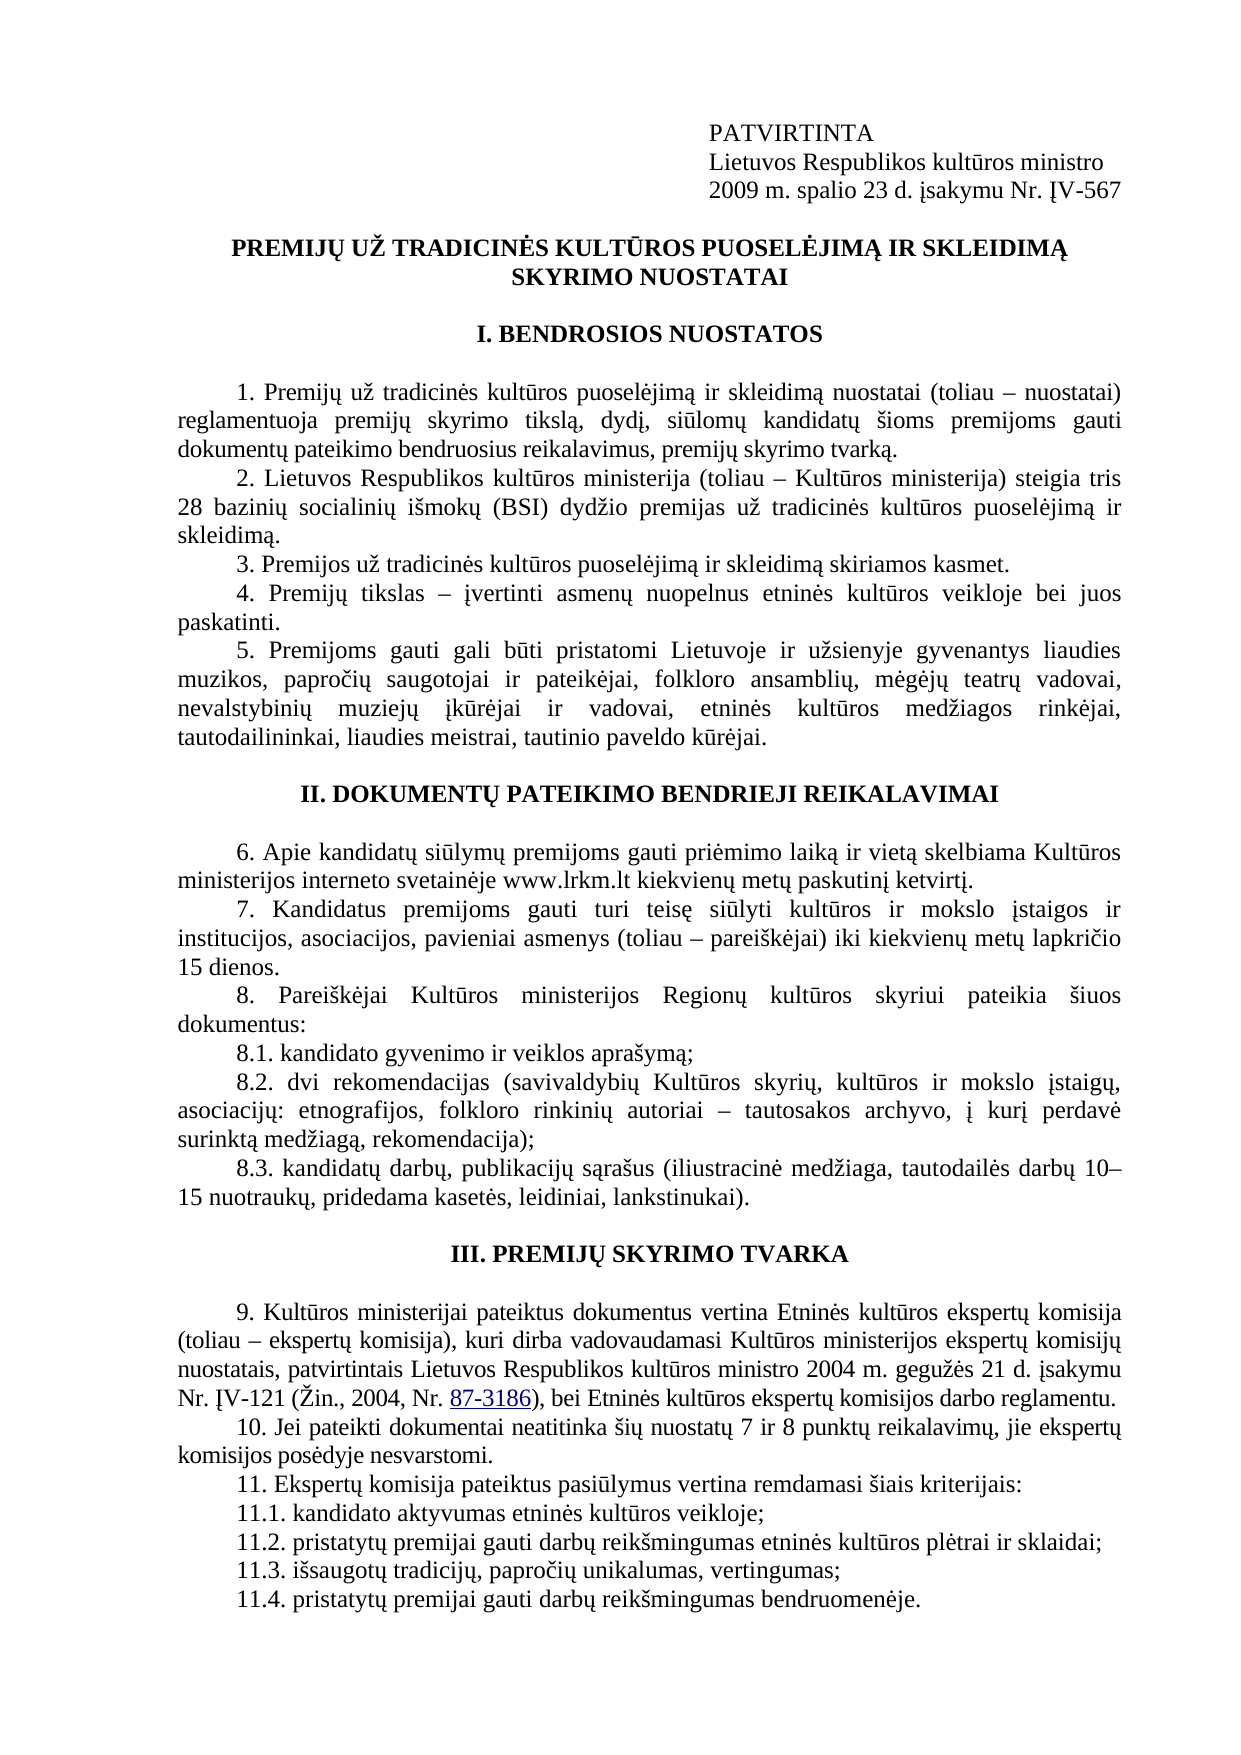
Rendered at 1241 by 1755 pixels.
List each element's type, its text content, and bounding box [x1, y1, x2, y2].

text 4. Premijų tikslas – įvertinti asmenų nuopelnus etninės kultūros veikloje bei juos paskatinti. [177, 578, 1122, 636]
text 8.3. kandidatų darbų, publikacijų sąrašus (iliustracinė medžiaga, tautodailės darbų 10–15 nuotraukų, pridedama kasetės, leidiniai, lankstinukai). [177, 1153, 1122, 1211]
text 11. Ekspertų komisija pateiktus pasiūlymus vertina remdamasi šiais kriterijais: [177, 1469, 1122, 1498]
text 9. Kultūros ministerijai pateiktus dokumentus vertina Etninės kultūros ekspertų komisija (toliau – ekspertų komisija), kuri dirba vadovaudamasi Kultūros ministerijos ekspertų komisijų nuostatais, patvirtintais Lietuvos Respublikos kultūros ministro 2004 m. gegužės 21 d. įsakymu Nr. ĮV-121 (Žin., 2004, Nr. 87-3186), bei Etninės kultūros ekspertų komisijos darbo reglamentu. [177, 1297, 1122, 1412]
text 8.2. dvi rekomendacijas (savivaldybių Kultūros skyrių, kultūros ir mokslo įstaigų, asociacijų: etnografijos, folkloro rinkinių autoriai – tautosakos archyvo, į kurį perdavė surinktą medžiagą, rekomendacija); [177, 1067, 1122, 1153]
text 8. Pareiškėjai Kultūros ministerijos Regionų kultūros skyriui pateikia šiuos dokumentus: [177, 981, 1122, 1038]
text I. BENDROSIOS NUOSTATOS [177, 319, 1122, 348]
text PATVIRTINTA [709, 118, 1122, 147]
text 10. Jei pateikti dokumentai neatitinka šių nuostatų 7 ir 8 punktų reikalavimų, jie ekspertų komisijos posėdyje nesvarstomi. [177, 1412, 1122, 1469]
text 11.2. pristatytų premijai gauti darbų reikšmingumas etninės kultūros plėtrai ir sklaidai; [177, 1527, 1122, 1556]
text 2. Lietuvos Respublikos kultūros ministerija (toliau – Kultūros ministerija) steigia tris 28 bazinių socialinių išmokų (BSI) dydžio premijas už tradicinės kultūros puoselėjimą ir skleidimą. [177, 463, 1122, 549]
text 2009 m. spalio 23 d. įsakymu Nr. ĮV-567 [177, 176, 1122, 204]
text 11.3. išsaugotų tradicijų, papročių unikalumas, vertingumas; [177, 1556, 1122, 1584]
text 6. Apie kandidatų siūlymų premijoms gauti priėmimo laiką ir vietą skelbiama Kultūros ministerijos interneto svetainėje www.lrkm.lt kiekvienų metų paskutinį ketvirtį. [177, 837, 1122, 894]
text 5. Premijoms gauti gali būti pristatomi Lietuvoje ir užsienyje gyvenantys liaudies muzikos, papročių saugotojai ir pateikėjai, folkloro ansamblių, mėgėjų teatrų vadovai, nevalstybinių muziejų įkūrėjai ir vadovai, etninės kultūros medžiagos rinkėjai, tautodailininkai, liaudies meistrai, tautinio paveldo kūrėjai. [177, 636, 1122, 751]
text 3. Premijos už tradicinės kultūros puoselėjimą ir skleidimą skiriamos kasmet. [177, 549, 1122, 578]
text II. DOKUMENTŲ PATEIKIMO BENDRIEJI REIKALAVIMAI [177, 779, 1122, 808]
text III. PREMIJŲ SKYRIMO TVARKA [177, 1239, 1122, 1268]
text 7. Kandidatus premijoms gauti turi teisę siūlyti kultūros ir mokslo įstaigos ir institucijos, asociacijos, pavieniai asmenys (toliau – pareiškėjai) iki kiekvienų metų lapkričio 15 dienos. [177, 894, 1122, 981]
text 1. Premijų už tradicinės kultūros puoselėjimą ir skleidimą nuostatai (toliau – nuostatai) reglamentuoja premijų skyrimo tikslą, dydį, siūlomų kandidatų šioms premijoms gauti dokumentų pateikimo bendruosius reikalavimus, premijų skyrimo tvarką. [177, 377, 1122, 463]
text 8.1. kandidato gyvenimo ir veiklos aprašymą; [177, 1038, 1122, 1067]
text Lietuvos Respublikos kultūros ministro [177, 147, 1122, 176]
text 11.1. kandidato aktyvumas etninės kultūros veikloje; [177, 1498, 1122, 1527]
text 11.4. pristatytų premijai gauti darbų reikšmingumas bendruomenėje. [177, 1584, 1122, 1613]
text PREMIJŲ UŽ TRADICINĖS KULTŪROS PUOSELĖJIMĄ IR SKLEIDIMĄ SKYRIMO NUOSTATAI [177, 233, 1122, 291]
